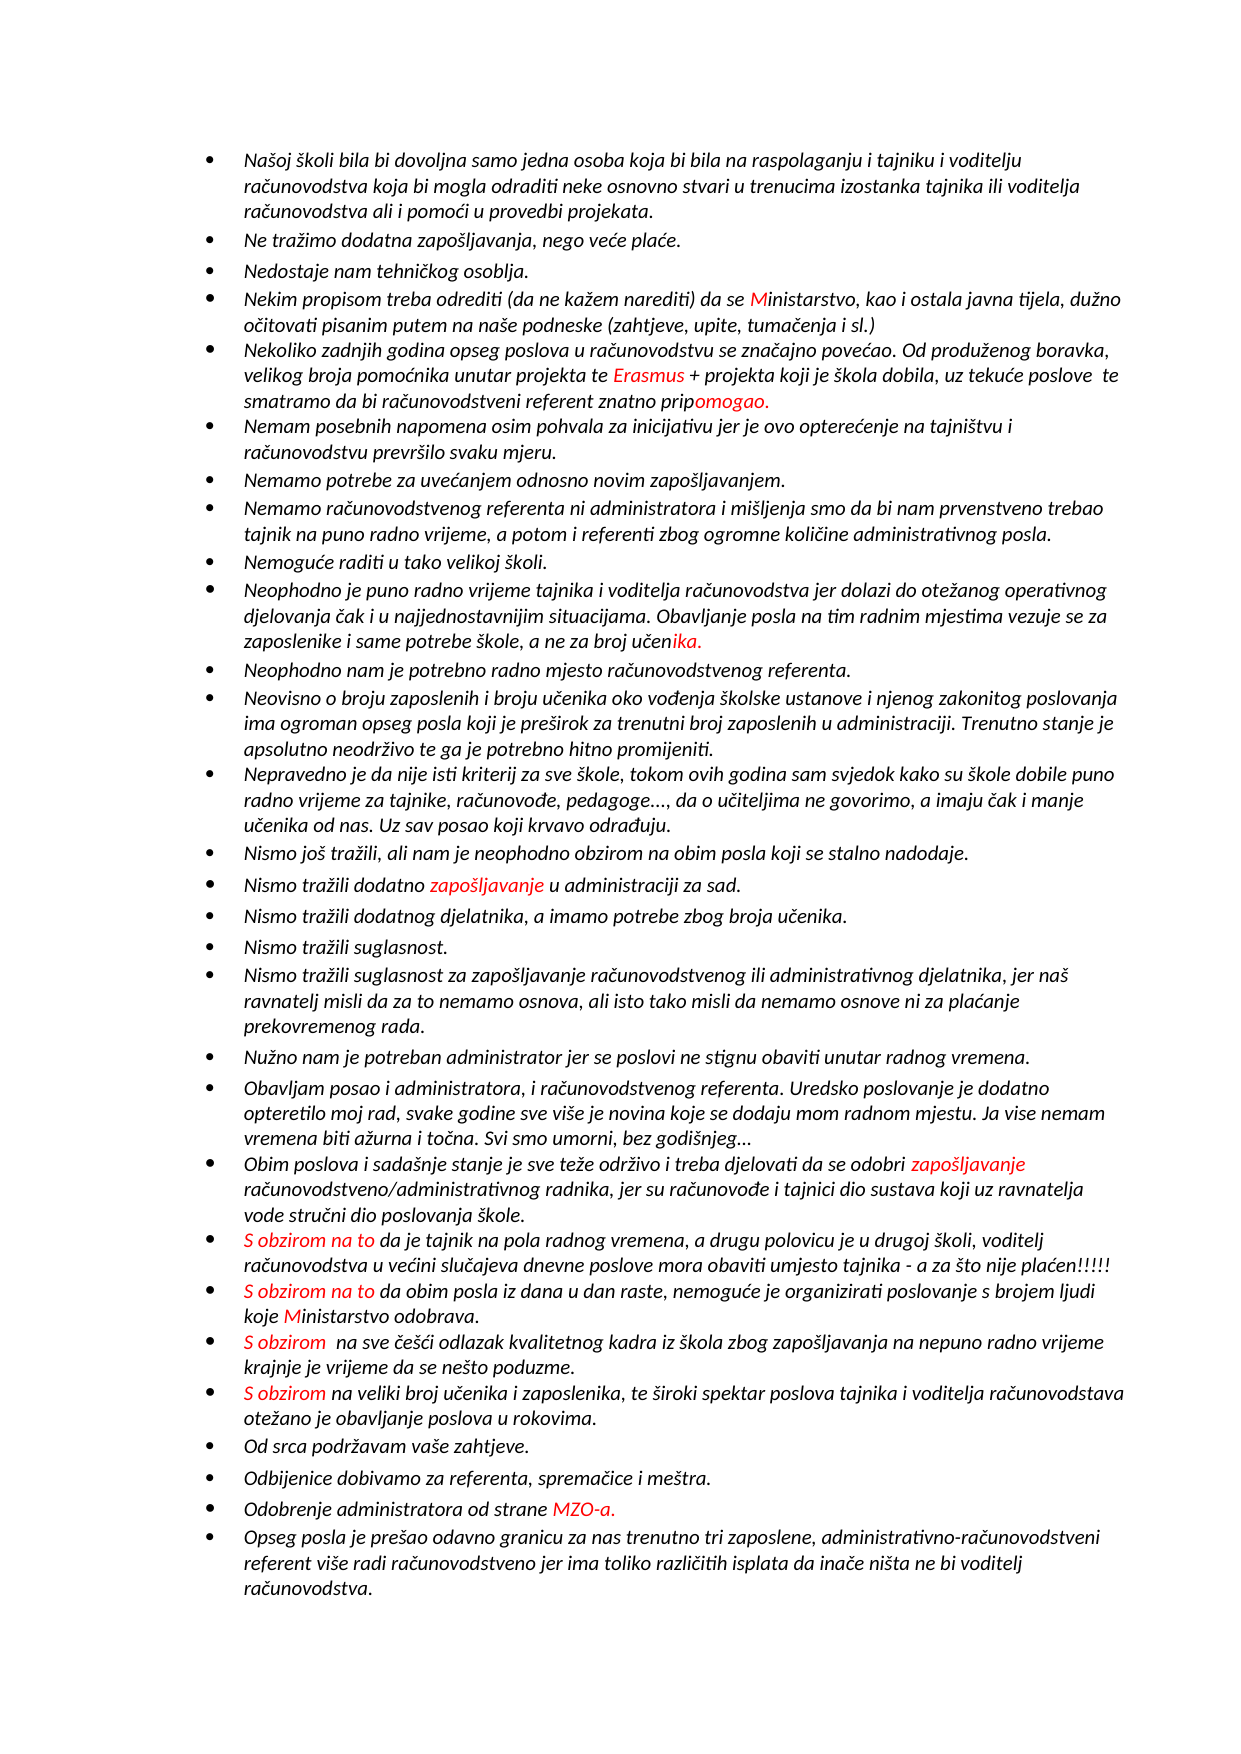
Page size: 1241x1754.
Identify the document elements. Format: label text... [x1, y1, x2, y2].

table_cell Nemamo računovodstvenog referenta ni administratora i mišljenja smo da bi nam prvenstveno trebao tajnik na puno radno vrijeme, a potom i referenti zbog ogromne količine administrativnog posla. [157, 496, 1140, 546]
table_cell Neovisno o broju zaposlenih i broju učenika oko vođenja školske ustanove i njenog zakonitog poslovanja ima ogroman opseg posla koji je preširok za trenutni broj zaposlenih u administraciji. Trenutno stanje je apsolutno neodrživo te ga je potrebno hitno promijeniti. [157, 685, 1140, 761]
table_cell Obavljam posao i administratora, i računovodstvenog referenta. Uredsko poslovanje je dodatno opteretilo moj rad, svake godine sve više je novina koje se dodaju mom radnom mjestu. Ja vise nemam vremena biti ažurna i točna. Svi smo umorni, bez godišnjeg… [157, 1075, 1140, 1151]
table_cell Opseg posla je prešao odavno granicu za nas trenutno tri zaposlene, administrativno-računovodstveni referent više radi računovodstveno jer ima toliko različitih isplata da inače ništa ne bi voditelj računovodstva. [157, 1524, 1140, 1601]
table_cell Obim poslova i sadašnje stanje je sve teže održivo i treba djelovati da se odobri zapošljavanje računovodstveno/administrativnog radnika, jer su računovođe i tajnici dio sustava koji uz ravnatelja vode stručni dio poslovanja škole. [157, 1151, 1140, 1227]
table_cell Nepravedno je da nije isti kriterij za sve škole, tokom ovih godina sam svjedok kako su škole dobile puno radno vrijeme za tajnike, računovođe, pedagoge..., da o učiteljima ne govorimo, a imaju čak i manje učenika od nas. Uz sav posao koji krvavo odrađuju. [157, 761, 1140, 838]
table_cell Odbijenice dobivamo za referenta, spremačice i meštra. [157, 1462, 1140, 1493]
table_cell Od srca podržavam vaše zahtjeve. [157, 1431, 1140, 1462]
table_cell Našoj školi bila bi dovoljna samo jedna osoba koja bi bila na raspolaganju i tajniku i voditelju računovodstva koja bi mogla odraditi neke osnovno stvari u trenucima izostanka tajnika ili voditelja računovodstva ali i pomoći u provedbi projekata. [157, 148, 1140, 224]
table_cell Nemam posebnih napomena osim pohvala za inicijativu jer je ovo opterećenje na tajništvu i računovodstvu prevršilo svaku mjeru. [157, 414, 1140, 464]
table_cell Nužno nam je potreban administrator jer se poslovi ne stignu obaviti unutar radnog vremena. [157, 1039, 1140, 1075]
table_cell Nekim propisom treba odrediti (da ne kažem narediti) da se Ministarstvo, kao i ostala javna tijela, dužno očitovati pisanim putem na naše podneske (zahtjeve, upite, tumačenja i sl.) [157, 286, 1140, 337]
table_cell S obzirom na to da je tajnik na pola radnog vremena, a drugu polovicu je u drugoj školi, voditelj računovodstva u većini slučajeva dnevne poslove mora obaviti umjesto tajnika - a za što nije plaćen!!!!! [157, 1227, 1140, 1278]
table_cell S obzirom na veliki broj učenika i zaposlenika, te široki spektar poslova tajnika i voditelja računovodstava otežano je obavljanje poslova u rokovima. [157, 1380, 1140, 1431]
table_cell Nismo tražili dodatnog djelatnika, a imamo potrebe zbog broja učenika. [157, 900, 1140, 931]
table_cell Nismo još tražili, ali nam je neophodno obzirom na obim posla koji se stalno nadodaje. [157, 838, 1140, 869]
table_cell Ne tražimo dodatna zapošljavanja, nego veće plaće. [157, 224, 1140, 255]
table_cell Nemoguće raditi u tako velikoj školi. [157, 546, 1140, 578]
table_cell Nedostaje nam tehničkog osoblja. [157, 255, 1140, 286]
table_cell S obzirom na sve češći odlazak kvalitetnog kadra iz škola zbog zapošljavanja na nepuno radno vrijeme krajnje je vrijeme da se nešto poduzme. [157, 1329, 1140, 1380]
table_cell S obzirom na to da obim posla iz dana u dan raste, nemoguće je organizirati poslovanje s brojem ljudi koje Ministarstvo odobrava. [157, 1278, 1140, 1329]
table_cell Nismo tražili dodatno zapošljavanje u administraciji za sad. [157, 869, 1140, 900]
table_cell Nemamo potrebe za uvećanjem odnosno novim zapošljavanjem. [157, 464, 1140, 496]
table_cell Odobrenje administratora od strane MZO-a. [157, 1493, 1140, 1524]
table_cell Nekoliko zadnjih godina opseg poslova u računovodstvu se značajno povećao. Od produženog boravka, velikog broja pomoćnika unutar projekta te Erasmus + projekta koji je škola dobila, uz tekuće poslove te smatramo da bi računovodstveni referent znatno pripomogao. [157, 337, 1140, 413]
table_cell Neophodno nam je potrebno radno mjesto računovodstvenog referenta. [157, 654, 1140, 685]
table_cell Nismo tražili suglasnost. [157, 931, 1140, 963]
table_cell Nismo tražili suglasnost za zapošljavanje računovodstvenog ili administrativnog djelatnika, jer naš ravnatelj misli da za to nemamo osnova, ali isto tako misli da nemamo osnove ni za plaćanje prekovremenog rada. [157, 963, 1140, 1039]
table_cell Neophodno je puno radno vrijeme tajnika i voditelja računovodstva jer dolazi do otežanog operativnog djelovanja čak i u najjednostavnijim situacijama. Obavljanje posla na tim radnim mjestima vezuje se za zaposlenike i same potrebe škole, a ne za broj učenika. [157, 578, 1140, 654]
